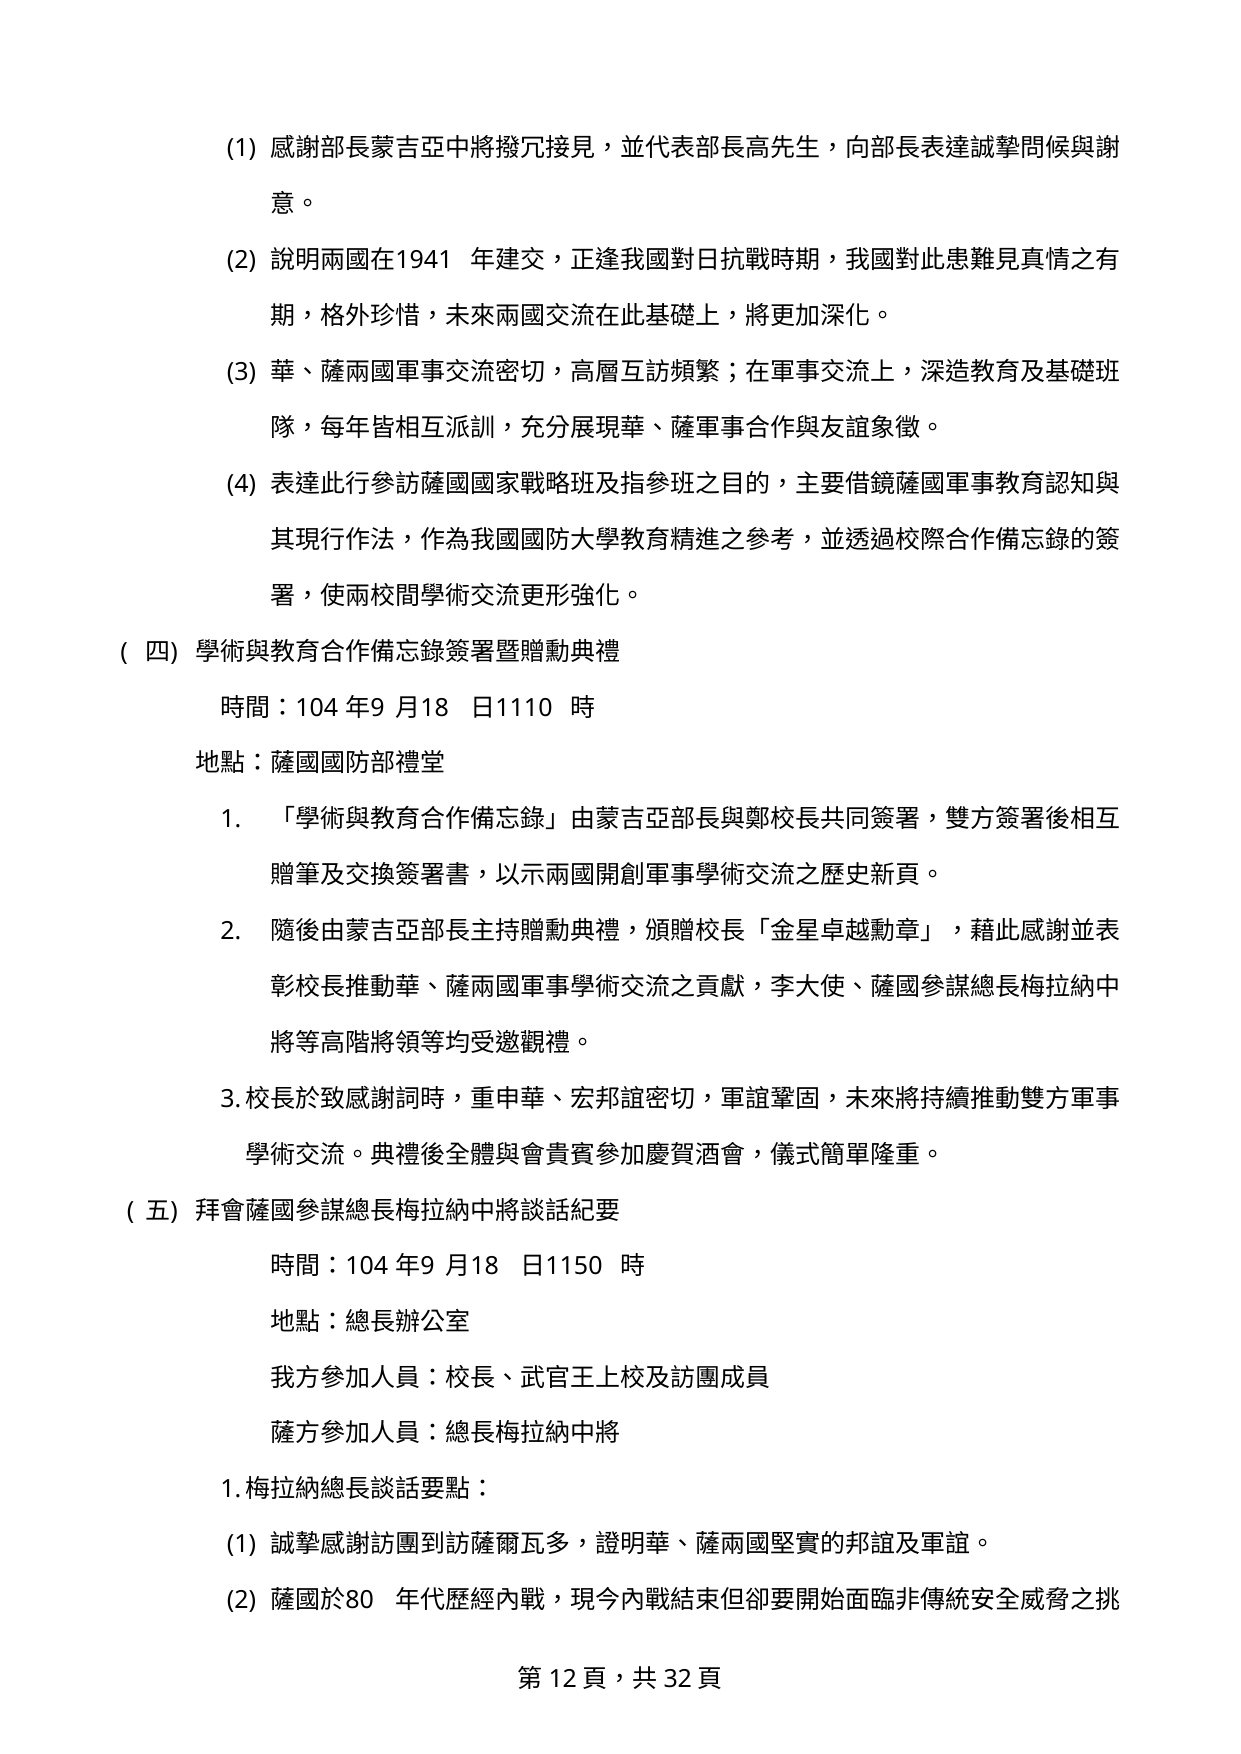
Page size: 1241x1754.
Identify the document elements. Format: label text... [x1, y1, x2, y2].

text (2)薩國於80年代歷經內戰，現今內戰結束但卻要開始面臨非傳統安全威脅之挑 [220, 1579, 1120, 1616]
list 「學術與教育合作備忘錄」由蒙吉亞部長與鄭校長共同簽署，雙方簽署後相互贈筆及交換簽署書，以示兩國開創軍事學術交流之歷史新頁。 [220, 798, 1120, 891]
text 1.梅拉納總長談話要點： [220, 1468, 1120, 1505]
text (3)華、薩兩國軍事交流密切，高層互訪頻繁；在軍事交流上，深造教育及基礎班隊，每年皆相互派訓，充分展現華、薩軍事合作與友誼象徵。 [220, 351, 1120, 444]
text 地點：總長辦公室 [270, 1301, 1120, 1338]
text (五)拜會薩國參謀總長梅拉納中將談話紀要 [120, 1189, 1120, 1227]
text 3.校長於致感謝詞時，重申華、宏邦誼密切，軍誼鞏固，未來將持續推動雙方軍事學術交流。典禮後全體與會貴賓參加慶賀酒會，儀式簡單隆重。 [220, 1078, 1120, 1171]
text 我方參加人員：校長、武官王上校及訪團成員 [270, 1356, 1120, 1394]
text 時間：104年9月18日1110時 [120, 686, 1120, 724]
text 地點：薩國國防部禮堂 [120, 742, 1120, 779]
text (1)感謝部長蒙吉亞中將撥冗接見，並代表部長高先生，向部長表達誠摯問候與謝意。 [220, 127, 1120, 221]
text (4)表達此行參訪薩國國家戰略班及指參班之目的，主要借鏡薩國軍事教育認知與其現行作法，作為我國國防大學教育精進之參考，並透過校際合作備忘錄的簽署，使兩校間學術交流更形強化。 [220, 463, 1120, 613]
text 薩方參加人員：總長梅拉納中將 [270, 1412, 1120, 1449]
text (1)誠摯感謝訪團到訪薩爾瓦多，證明華、薩兩國堅實的邦誼及軍誼。 [220, 1523, 1120, 1561]
text (四)學術與教育合作備忘錄簽署暨贈勳典禮 [120, 631, 1120, 668]
list 隨後由蒙吉亞部長主持贈勳典禮，頒贈校長「金星卓越勳章」，藉此感謝並表彰校長推動華、薩兩國軍事學術交流之貢獻，李大使、薩國參謀總長梅拉納中將等高階將領等均受邀觀禮。 [220, 909, 1120, 1059]
text (2)說明兩國在1941年建交，正逢我國對日抗戰時期，我國對此患難見真情之有期，格外珍惜，未來兩國交流在此基礎上，將更加深化。 [220, 239, 1120, 333]
text 時間：104年9月18日1150時 [270, 1245, 1120, 1283]
